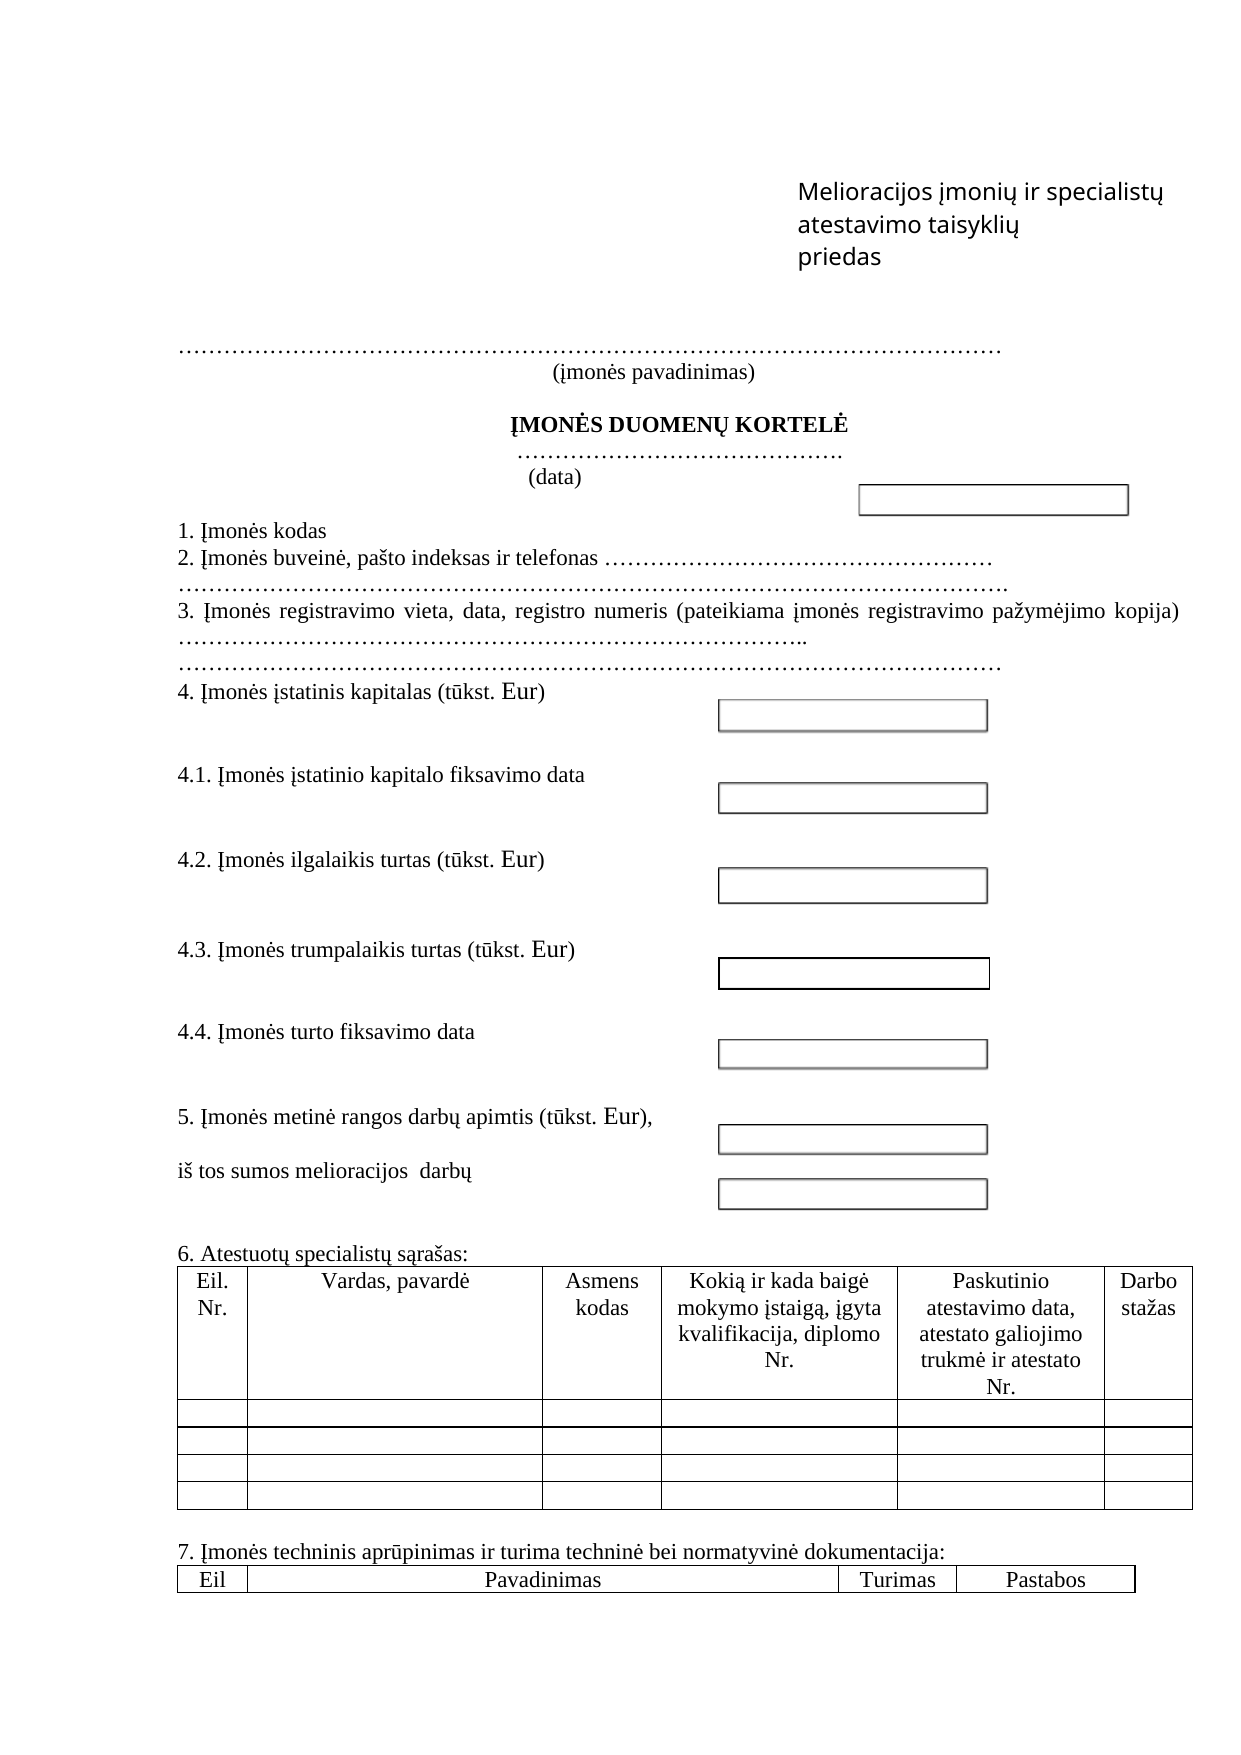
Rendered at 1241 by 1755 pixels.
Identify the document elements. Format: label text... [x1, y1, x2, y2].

table_cell [543, 1400, 661, 1426]
table_cell [543, 1428, 661, 1454]
table_cell [248, 1428, 542, 1454]
text 4.3. Įmonės trumpalaikis turtas (tūkst. Eur) [177, 934, 1181, 989]
table_cell [543, 1482, 661, 1509]
text (įmonės pavadinimas) [177, 358, 1181, 384]
table_cell [178, 1482, 247, 1509]
table_header Darbo stažas [1105, 1267, 1192, 1399]
text ………………………………………………………………………………………………. [177, 570, 1181, 597]
table_cell [248, 1455, 542, 1481]
text Melioracijos įmonių ir specialistų atestavimo taisyklių [797, 175, 1181, 240]
table_cell [898, 1428, 1104, 1454]
table_cell [1105, 1482, 1192, 1509]
text iš tos sumos melioracijos darbų [177, 1157, 1181, 1211]
text (data) [402, 463, 1181, 518]
text ……………………………………………………………………………………………… [177, 332, 1181, 358]
table_header Eil [178, 1566, 247, 1592]
table_cell [898, 1455, 1104, 1481]
table_header Eil. Nr. [178, 1267, 247, 1399]
table_cell [1105, 1428, 1192, 1454]
table_cell [898, 1400, 1104, 1426]
table_cell [662, 1400, 897, 1426]
text 4. Įmonės įstatinis kapitalas (tūkst. Eur) [177, 676, 1181, 735]
text 5. Įmonės metinė rangos darbų apimtis (tūkst. Eur), [177, 1101, 1181, 1157]
table_cell [248, 1482, 542, 1509]
text 6. Atestuotų specialistų sąrašas: [177, 1240, 1181, 1266]
table_cell [662, 1482, 897, 1509]
table_cell [543, 1455, 661, 1481]
table_cell [662, 1428, 897, 1454]
table_cell [248, 1400, 542, 1426]
table_header Pastabos [957, 1566, 1134, 1592]
text 2. Įmonės buveinė, pašto indeksas ir telefonas …………………………………………… [177, 544, 1181, 570]
table_header Paskutinio atestavimo data, atestato galiojimo trukmė ir atestato Nr. [898, 1267, 1104, 1399]
table_header Vardas, pavardė [248, 1267, 542, 1399]
table_cell [1105, 1455, 1192, 1481]
table_header Asmens kodas [543, 1267, 661, 1399]
text ĮMONĖS DUOMENŲ KORTELĖ [177, 411, 1181, 437]
table_cell [178, 1455, 247, 1481]
text 7. Įmonės techninis aprūpinimas ir turima techninė bei normatyvinė dokumentacija: [177, 1538, 1181, 1565]
text ……………………………………………………………………………………………… [177, 649, 1181, 676]
text 3. Įmonės registravimo vieta, data, registro numeris (pateikiama įmonės registravimo pažymėjimo kopija) ……………………………………………………………………….. [177, 597, 1181, 649]
table_cell [662, 1455, 897, 1481]
text ……………………………………. [177, 437, 1181, 463]
text 4.1. Įmonės įstatinio kapitalo fiksavimo data [177, 761, 1181, 816]
table_header Turimas [839, 1566, 956, 1592]
table_header Kokią ir kada baigė mokymo įstaigą, įgyta kvalifikacija, diplomo Nr. [662, 1267, 897, 1399]
table_cell [1105, 1400, 1192, 1426]
text 1. Įmonės kodas [177, 518, 1181, 544]
table_cell [898, 1482, 1104, 1509]
text priedas [797, 240, 1181, 273]
table_cell [178, 1400, 247, 1426]
table_header Pavadinimas [248, 1566, 838, 1592]
text 4.2. Įmonės ilgalaikis turtas (tūkst. Eur) [177, 844, 1181, 905]
text 4.4. Įmonės turto fiksavimo data [177, 1018, 1181, 1072]
table_cell [178, 1428, 247, 1454]
